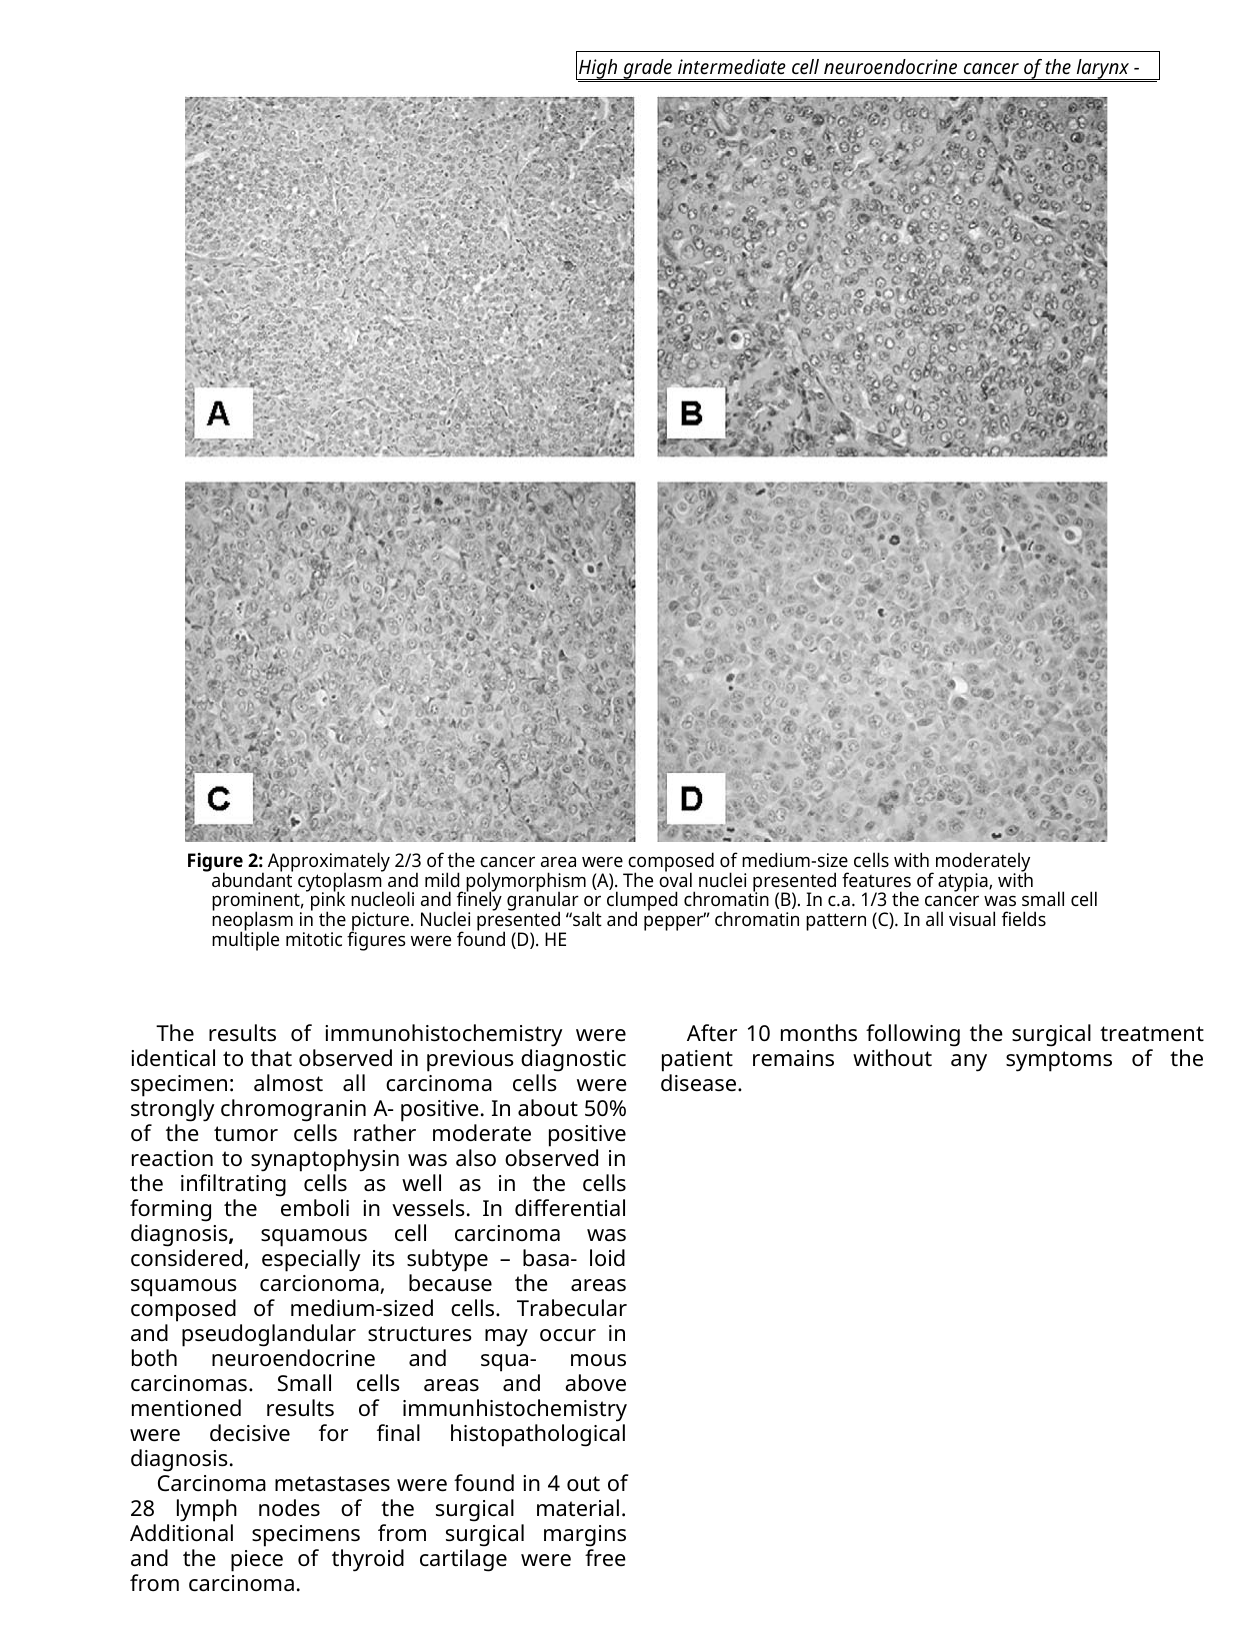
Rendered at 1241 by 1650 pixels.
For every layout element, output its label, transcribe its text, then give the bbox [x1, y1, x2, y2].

text The results of immunohistochemistry were identical to that observed in previous diagnostic specimen: almost all carcinoma cells were strongly chromogranin A- positive. In about 50% of the tumor cells rather moderate positive reaction to synaptophysin was also observed in the infiltrating cells as well as in the cells forming the emboli in vessels. In differential diagnosis, squamous cell carcinoma was considered, especially its subtype – basa- loid squamous carcionoma, because the areas composed of medium-sized cells. Trabecular and pseudoglandular structures may occur in both neuroendocrine and squa- mous carcinomas. Small cells areas and above mentioned results of immunhistochemistry were decisive for final histopathological diagnosis. [130, 1021, 627, 1471]
text Figure 2: Approximately 2/3 of the cancer area were composed of medium-size cells with moderately abundant cytoplasm and mild polymorphism (A). The oval nuclei presented features of atypia, with prominent, pink nucleoli and finely granular or clumped chromatin (B). In c.a. 1/3 the cancer was small cell neoplasm in the picture. Nuclei presented “salt and pepper” chromatin pattern (C). In all visual fields multiple mitotic figures were found (D). HE [186, 851, 1116, 950]
text After 10 months following the surgical treatment patient remains without any symptoms of the disease. [660, 1021, 1205, 1096]
picture [185, 95, 1108, 842]
text Carcinoma metastases were found in 4 out of 28 lymph nodes of the surgical material. Additional specimens from surgical margins and the piece of thyroid cartilage were free from carcinoma. [130, 1471, 627, 1596]
